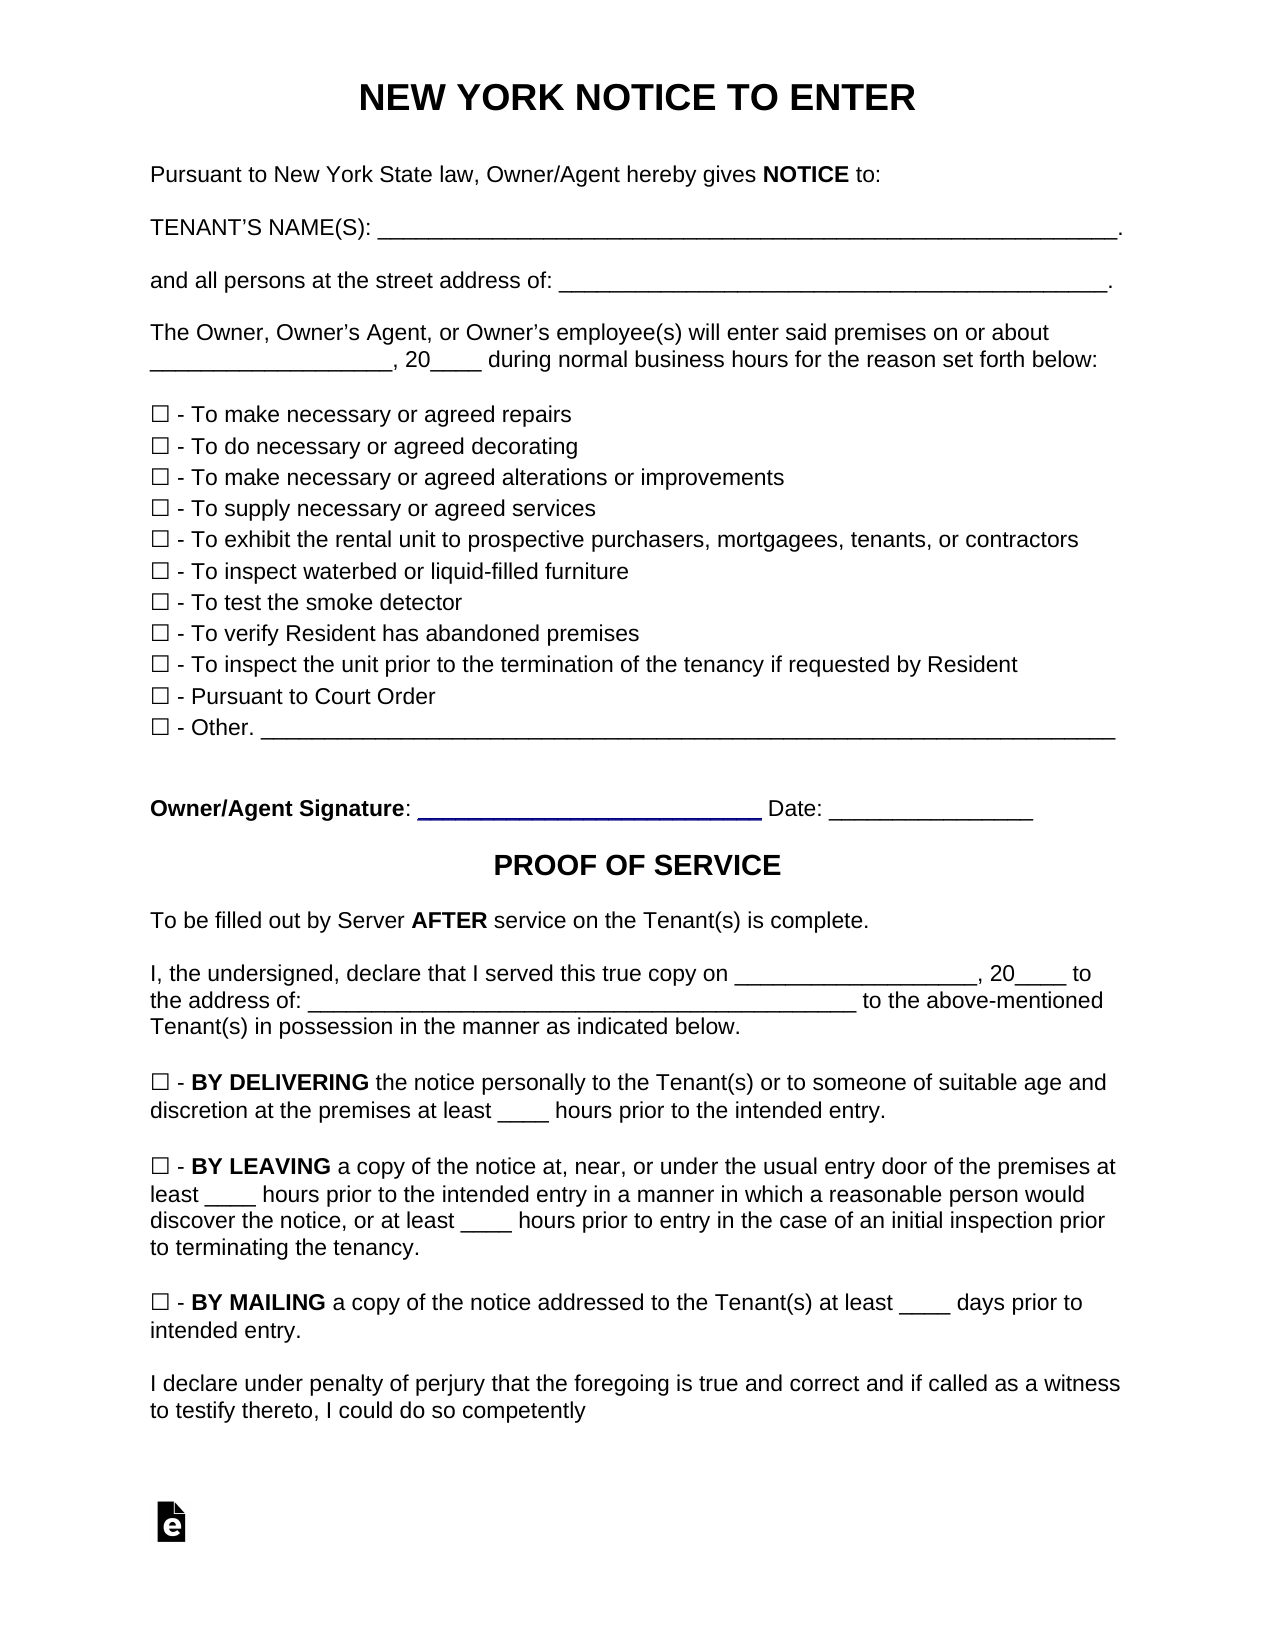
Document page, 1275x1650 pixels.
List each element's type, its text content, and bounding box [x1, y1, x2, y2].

text ☐ - To make necessary or agreed alterations or improvements [150, 461, 1125, 492]
text ☐ - Other. ___________________________________________________________________ [150, 711, 1125, 742]
text ☐ - To supply necessary or agreed services [150, 492, 1125, 523]
text Owner/Agent Signature: ___________________________ Date: ________________ [150, 795, 1125, 821]
text ☐ - BY MAILING a copy of the notice addressed to the Tenant(s) at least ____ days prior to intended entry. [150, 1286, 1125, 1344]
text NEW YORK NOTICE TO ENTER [150, 75, 1125, 118]
text ☐ - To inspect waterbed or liquid-filled furniture [150, 555, 1125, 586]
text PROOF OF SERVICE [150, 848, 1125, 881]
text ☐ - To exhibit the rental unit to prospective purchasers, mortgagees, tenants, or contractors [150, 523, 1125, 555]
text To be filled out by Server AFTER service on the Tenant(s) is complete. [150, 907, 1125, 934]
text TENANT’S NAME(S): __________________________________________________________. [150, 214, 1125, 240]
text ☐ - To verify Resident has abandoned premises [150, 617, 1125, 648]
text I, the undersigned, declare that I served this true copy on ___________________, 20____ to the address of: ___________________________________________ to the above-mentioned Tenant(s) in possession in the manner as indicated below. [150, 960, 1125, 1039]
text ☐ - BY DELIVERING the notice personally to the Tenant(s) or to someone of suitable age and discretion at the premises at least ____ hours prior to the intended entry. [150, 1066, 1125, 1123]
text Pursuant to New York State law, Owner/Agent hereby gives NOTICE to: [150, 161, 1125, 188]
text The Owner, Owner’s Agent, or Owner’s employee(s) will enter said premises on or about ___________________, 20____ during normal business hours for the reason set forth below: [150, 319, 1125, 372]
text ☐ - Pursuant to Court Order [150, 680, 1125, 711]
text I declare under penalty of perjury that the foregoing is true and correct and if called as a witness to testify thereto, I could do so competently [150, 1370, 1125, 1423]
text and all persons at the street address of: ___________________________________________. [150, 267, 1125, 293]
text ☐ - To make necessary or agreed repairs [150, 398, 1125, 430]
text ☐ - To test the smoke detector [150, 586, 1125, 617]
text ☐ - To inspect the unit prior to the termination of the tenancy if requested by Resident [150, 648, 1125, 680]
text ☐ - BY LEAVING a copy of the notice at, near, or under the usual entry door of the premises at least ____ hours prior to the intended entry in a manner in which a reasonable person would discover the notice, or at least ____ hours prior to entry in the case of an initial inspection prior to terminating the tenancy. [150, 1149, 1125, 1260]
text ☐ - To do necessary or agreed decorating [150, 430, 1125, 461]
